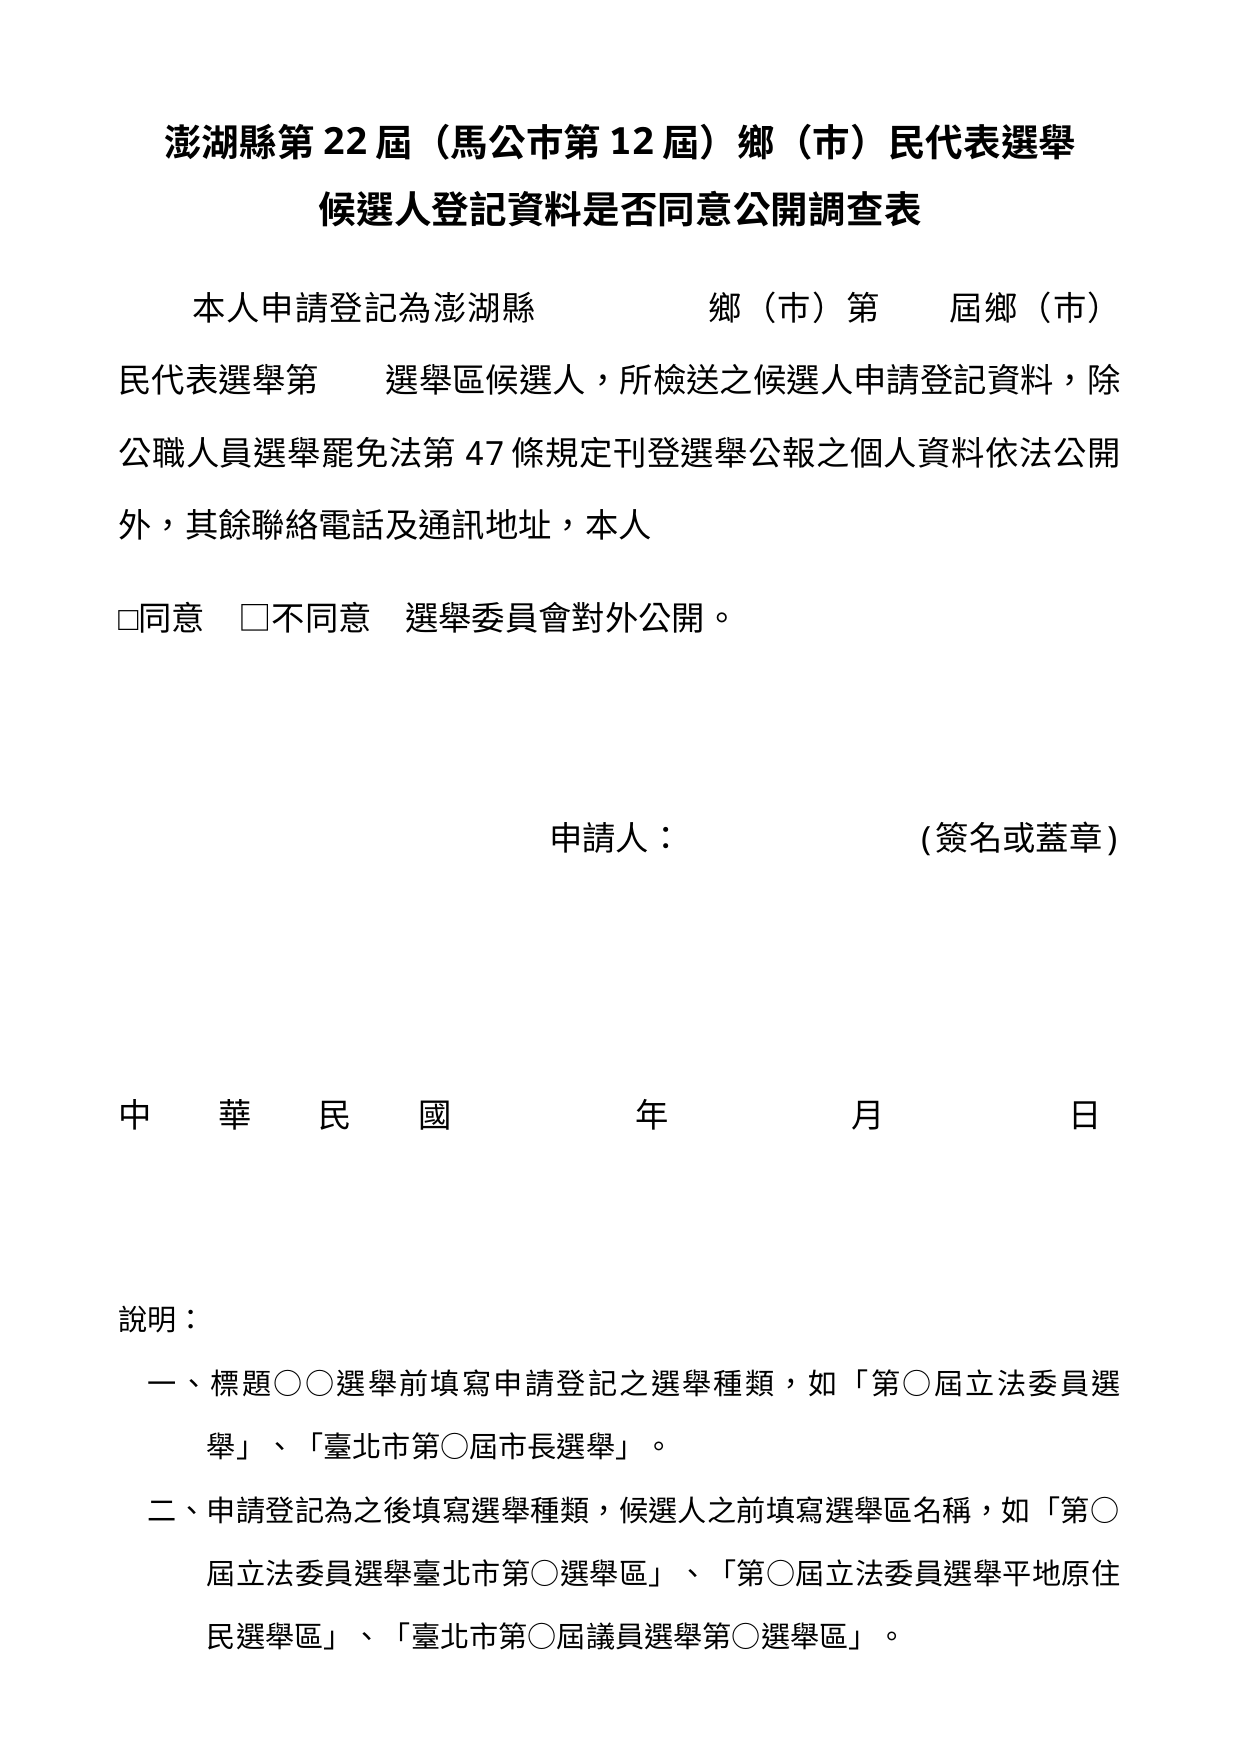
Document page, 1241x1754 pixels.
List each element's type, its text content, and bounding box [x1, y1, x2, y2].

text 本人申請登記為澎湖縣 鄉（巿）第 屆鄉（巿）民代表選舉第 選舉區候選人，所檢送之候選人申請登記資料，除公職人員選舉罷免法第47條規定刊登選舉公報之個人資料依法公開外，其餘聯絡電話及通訊地址，本人 [118, 282, 1122, 547]
text 申請人： (簽名或蓋章) [413, 811, 1122, 860]
text □同意 □不同意 選舉委員會對外公開。 [118, 592, 1122, 641]
text 中 華 民 國 年 月 日 [118, 1088, 1122, 1137]
text 一、標題○○選舉前填寫申請登記之選舉種類，如「第○屆立法委員選舉」、「臺北市第○屆市長選舉」。 [148, 1360, 1122, 1466]
text 說明： [118, 1297, 1122, 1339]
text 候選人登記資料是否同意公開調查表 [118, 180, 1122, 234]
text 澎湖縣第22屆（馬公巿第12屆）鄉（巿）民代表選舉 [118, 113, 1122, 167]
text 二、申請登記為之後填寫選舉種類，候選人之前填寫選舉區名稱，如「第○屆立法委員選舉臺北市第○選舉區」、「第○屆立法委員選舉平地原住民選舉區」、「臺北市第○屆議員選舉第○選舉區」。 [148, 1487, 1122, 1656]
